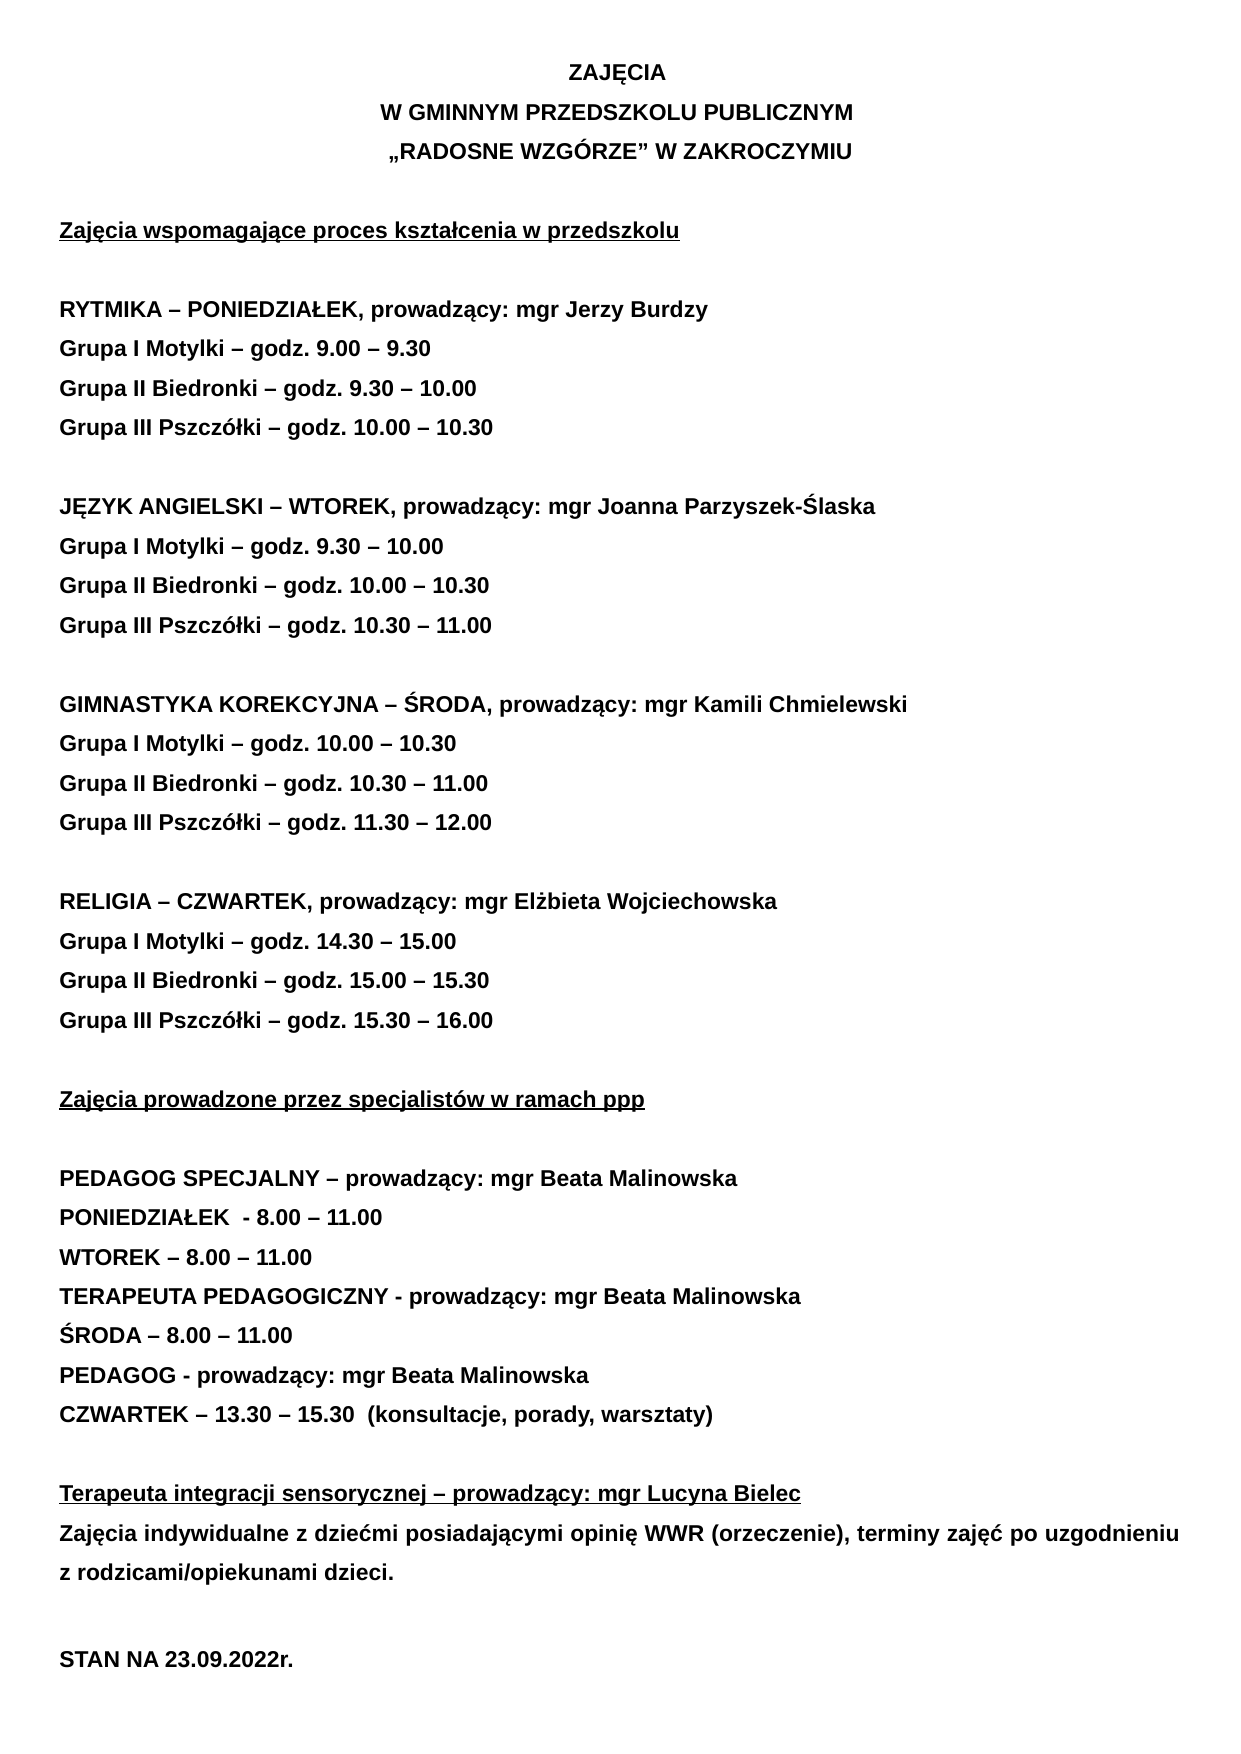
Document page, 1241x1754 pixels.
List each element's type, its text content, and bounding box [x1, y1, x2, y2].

text Grupa II Biedronki – godz. 9.30 – 10.00 [59, 375, 1181, 401]
text ZAJĘCIA [59, 59, 1181, 85]
text Terapeuta integracji sensorycznej – prowadzący: mgr Lucyna Bielec [59, 1480, 1181, 1507]
text Grupa III Pszczółki – godz. 15.30 – 16.00 [59, 1007, 1181, 1033]
text WTOREK – 8.00 – 11.00 [59, 1243, 1181, 1270]
text PEDAGOG - prowadzący: mgr Beata Malinowska [59, 1362, 1181, 1388]
text RELIGIA – CZWARTEK, prowadzący: mgr Elżbieta Wojciechowska [59, 888, 1181, 914]
text Grupa I Motylki – godz. 9.30 – 10.00 [59, 533, 1181, 559]
text RYTMIKA – PONIEDZIAŁEK, prowadzący: mgr Jerzy Burdzy [59, 296, 1181, 322]
text CZWARTEK – 13.30 – 15.30 (konsultacje, porady, warsztaty) [59, 1401, 1181, 1428]
text Grupa III Pszczółki – godz. 10.30 – 11.00 [59, 612, 1181, 638]
text ŚRODA – 8.00 – 11.00 [59, 1322, 1181, 1349]
text W GMINNYM PRZEDSZKOLU PUBLICZNYM [59, 98, 1181, 125]
text Grupa II Biedronki – godz. 15.00 – 15.30 [59, 967, 1181, 993]
text Grupa I Motylki – godz. 9.00 – 9.30 [59, 335, 1181, 362]
text STAN NA 23.09.2022r. [59, 1646, 1181, 1672]
text TERAPEUTA PEDAGOGICZNY - prowadzący: mgr Beata Malinowska [59, 1283, 1181, 1309]
text Grupa II Biedronki – godz. 10.30 – 11.00 [59, 770, 1181, 796]
text Grupa II Biedronki – godz. 10.00 – 10.30 [59, 572, 1181, 599]
text Zajęcia indywidualne z dziećmi posiadającymi opinię WWR (orzeczenie), terminy zajęć po uzgodnieniu z rodzicami/opiekunami dzieci. [59, 1520, 1181, 1586]
text Grupa III Pszczółki – godz. 10.00 – 10.30 [59, 414, 1181, 441]
text PEDAGOG SPECJALNY – prowadzący: mgr Beata Malinowska [59, 1164, 1181, 1191]
text Grupa I Motylki – godz. 14.30 – 15.00 [59, 928, 1181, 954]
text Grupa III Pszczółki – godz. 11.30 – 12.00 [59, 809, 1181, 836]
text Zajęcia prowadzone przez specjalistów w ramach ppp [59, 1086, 1181, 1112]
text Zajęcia wspomagające proces kształcenia w przedszkolu [59, 217, 1181, 243]
text JĘZYK ANGIELSKI – WTOREK, prowadzący: mgr Joanna Parzyszek-Ślaska [59, 493, 1181, 520]
text „RADOSNE WZGÓRZE” W ZAKROCZYMIU [59, 138, 1181, 164]
text GIMNASTYKA KOREKCYJNA – ŚRODA, prowadzący: mgr Kamili Chmielewski [59, 691, 1181, 717]
text Grupa I Motylki – godz. 10.00 – 10.30 [59, 730, 1181, 757]
text PONIEDZIAŁEK - 8.00 – 11.00 [59, 1204, 1181, 1230]
